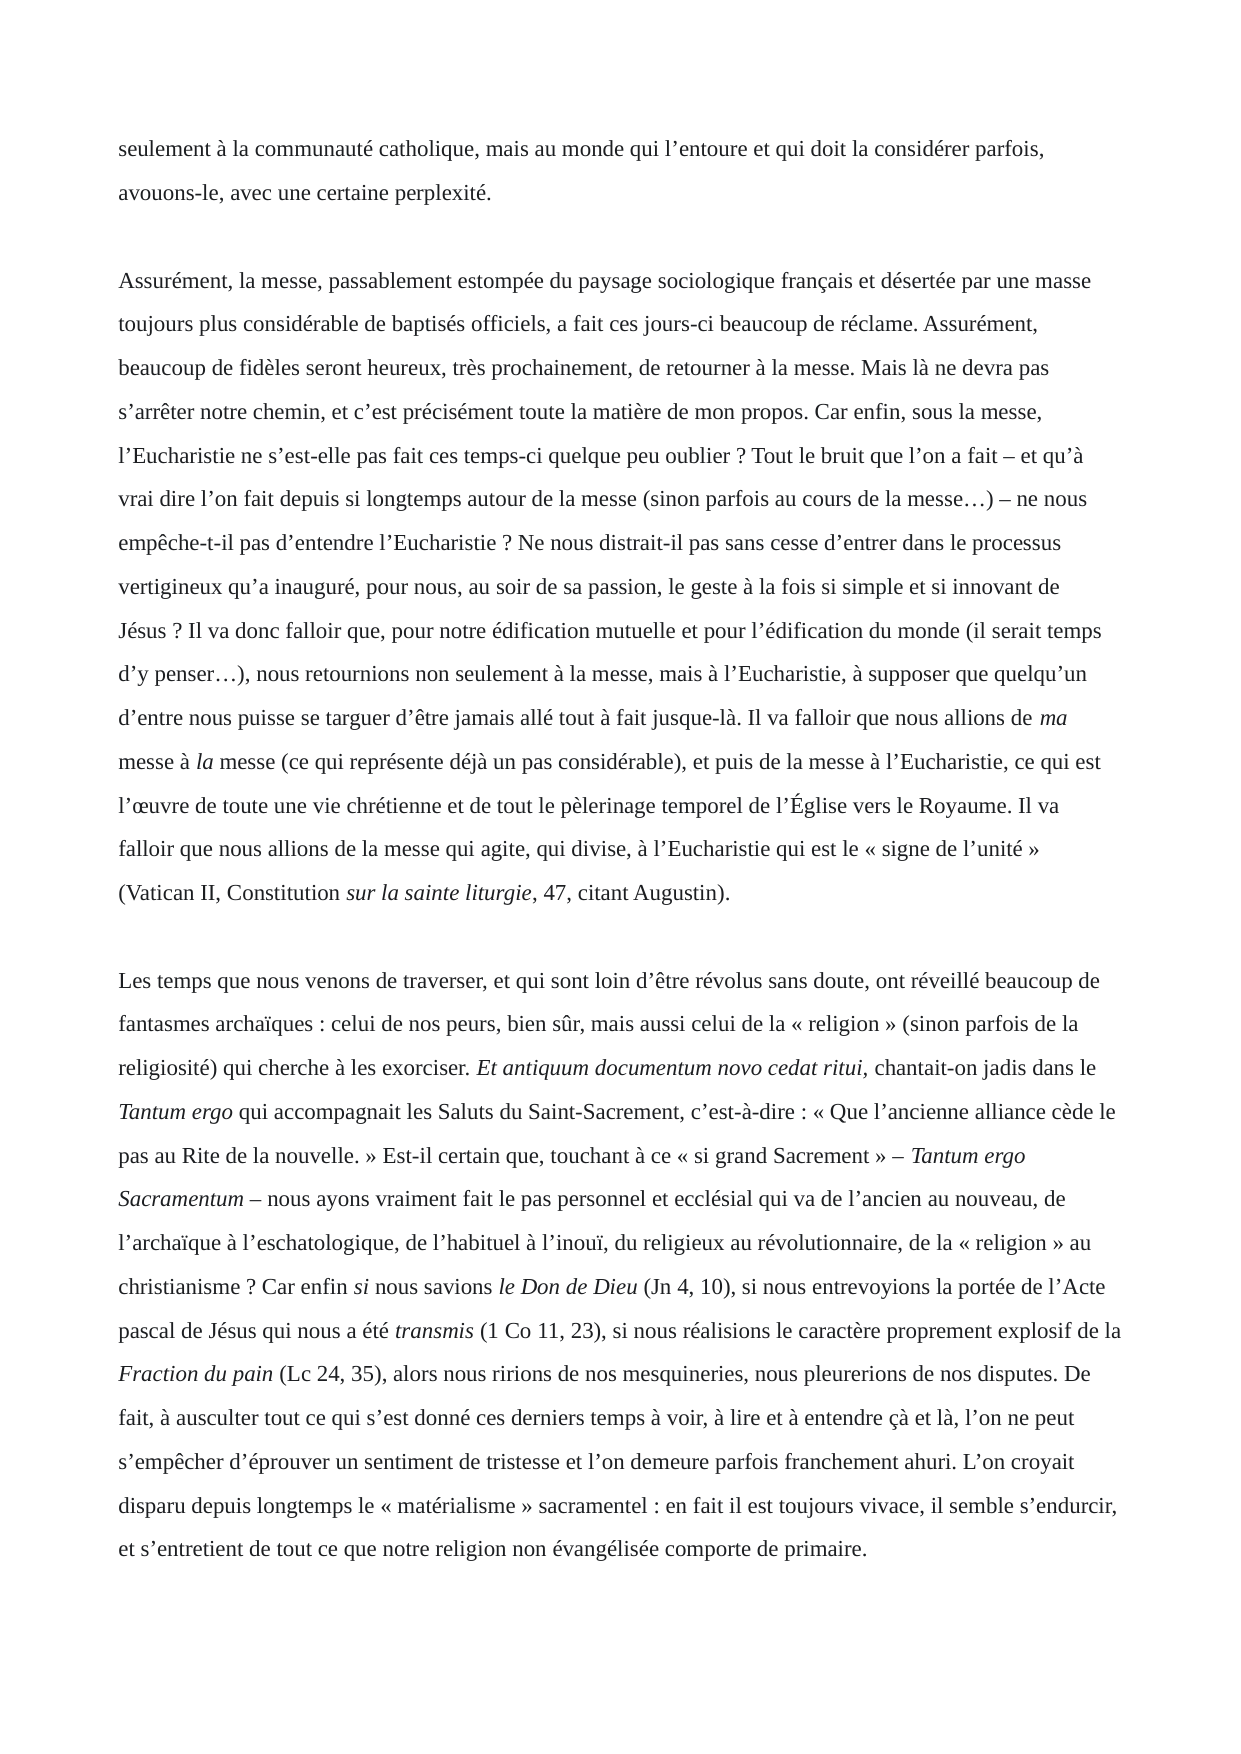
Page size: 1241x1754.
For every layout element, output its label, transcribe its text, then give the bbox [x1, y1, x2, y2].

text Les temps que nous venons de traverser, et qui sont loin d’être révolus sans doute, ont réveillé beaucoup de fantasmes archaïques : celui de nos peurs, bien sûr, mais aussi celui de la « religion » (sinon parfois de la religiosité) qui cherche à les exorciser. Et antiquum documentum novo cedat ritui, chantait-on jadis dans le Tantum ergo qui accompagnait les Saluts du Saint-Sacrement, c’est-à-dire : « Que l’ancienne alliance cède le pas au Rite de la nouvelle. » Est-il certain que, touchant à ce « si grand Sacrement » – Tantum ergo Sacramentum – nous ayons vraiment fait le pas personnel et ecclésial qui va de l’ancien au nouveau, de l’archaïque à l’eschatologique, de l’habituel à l’inouï, du religieux au révolutionnaire, de la « religion » au christianisme ? Car enfin si nous savions le Don de Dieu (Jn 4, 10), si nous entrevoyions la portée de l’Acte pascal de Jésus qui nous a été transmis (1 Co 11, 23), si nous réalisions le caractère proprement explosif de la Fraction du pain (Lc 24, 35), alors nous ririons de nos mesquineries, nous pleurerions de nos disputes. De fait, à ausculter tout ce qui s’est donné ces derniers temps à voir, à lire et à entendre çà et là, l’on ne peut s’empêcher d’éprouver un sentiment de tristesse et l’on demeure parfois franchement ahuri. L’on croyait disparu depuis longtemps le « matérialisme » sacramentel : en fait il est toujours vivace, il semble s’endurcir, et s’entretient de tout ce que notre religion non évangélisée comporte de primaire. [118, 949, 1122, 1562]
text seulement à la communauté catholique, mais au monde qui l’entoure et qui doit la considérer parfois, avouons-le, avec une certaine perplexité. [118, 118, 1122, 206]
text Assurément, la messe, passablement estompée du paysage sociologique français et désertée par une masse toujours plus considérable de baptisés officiels, a fait ces jours-ci beaucoup de réclame. Assurément, beaucoup de fidèles seront heureux, très prochainement, de retourner à la messe. Mais là ne devra pas s’arrêter notre chemin, et c’est précisément toute la matière de mon propos. Car enfin, sous la messe, l’Eucharistie ne s’est-elle pas fait ces temps-ci quelque peu oublier ? Tout le bruit que l’on a fait – et qu’à vrai dire l’on fait depuis si longtemps autour de la messe (sinon parfois au cours de la messe…) – ne nous empêche-t-il pas d’entendre l’Eucharistie ? Ne nous distrait-il pas sans cesse d’entrer dans le processus vertigineux qu’a inauguré, pour nous, au soir de sa passion, le geste à la fois si simple et si innovant de Jésus ? Il va donc falloir que, pour notre édification mutuelle et pour l’édification du monde (il serait temps d’y penser…), nous retournions non seulement à la messe, mais à l’Eucharistie, à supposer que quelqu’un d’entre nous puisse se targuer d’être jamais allé tout à fait jusque-là. Il va falloir que nous allions de ma messe à la messe (ce qui représente déjà un pas considérable), et puis de la messe à l’Eucharistie, ce qui est l’œuvre de toute une vie chrétienne et de tout le pèlerinage temporel de l’Église vers le Royaume. Il va falloir que nous allions de la messe qui agite, qui divise, à l’Eucharistie qui est le « signe de l’unité » (Vatican II, Constitution sur la sainte liturgie, 47, citant Augustin). [118, 249, 1122, 906]
